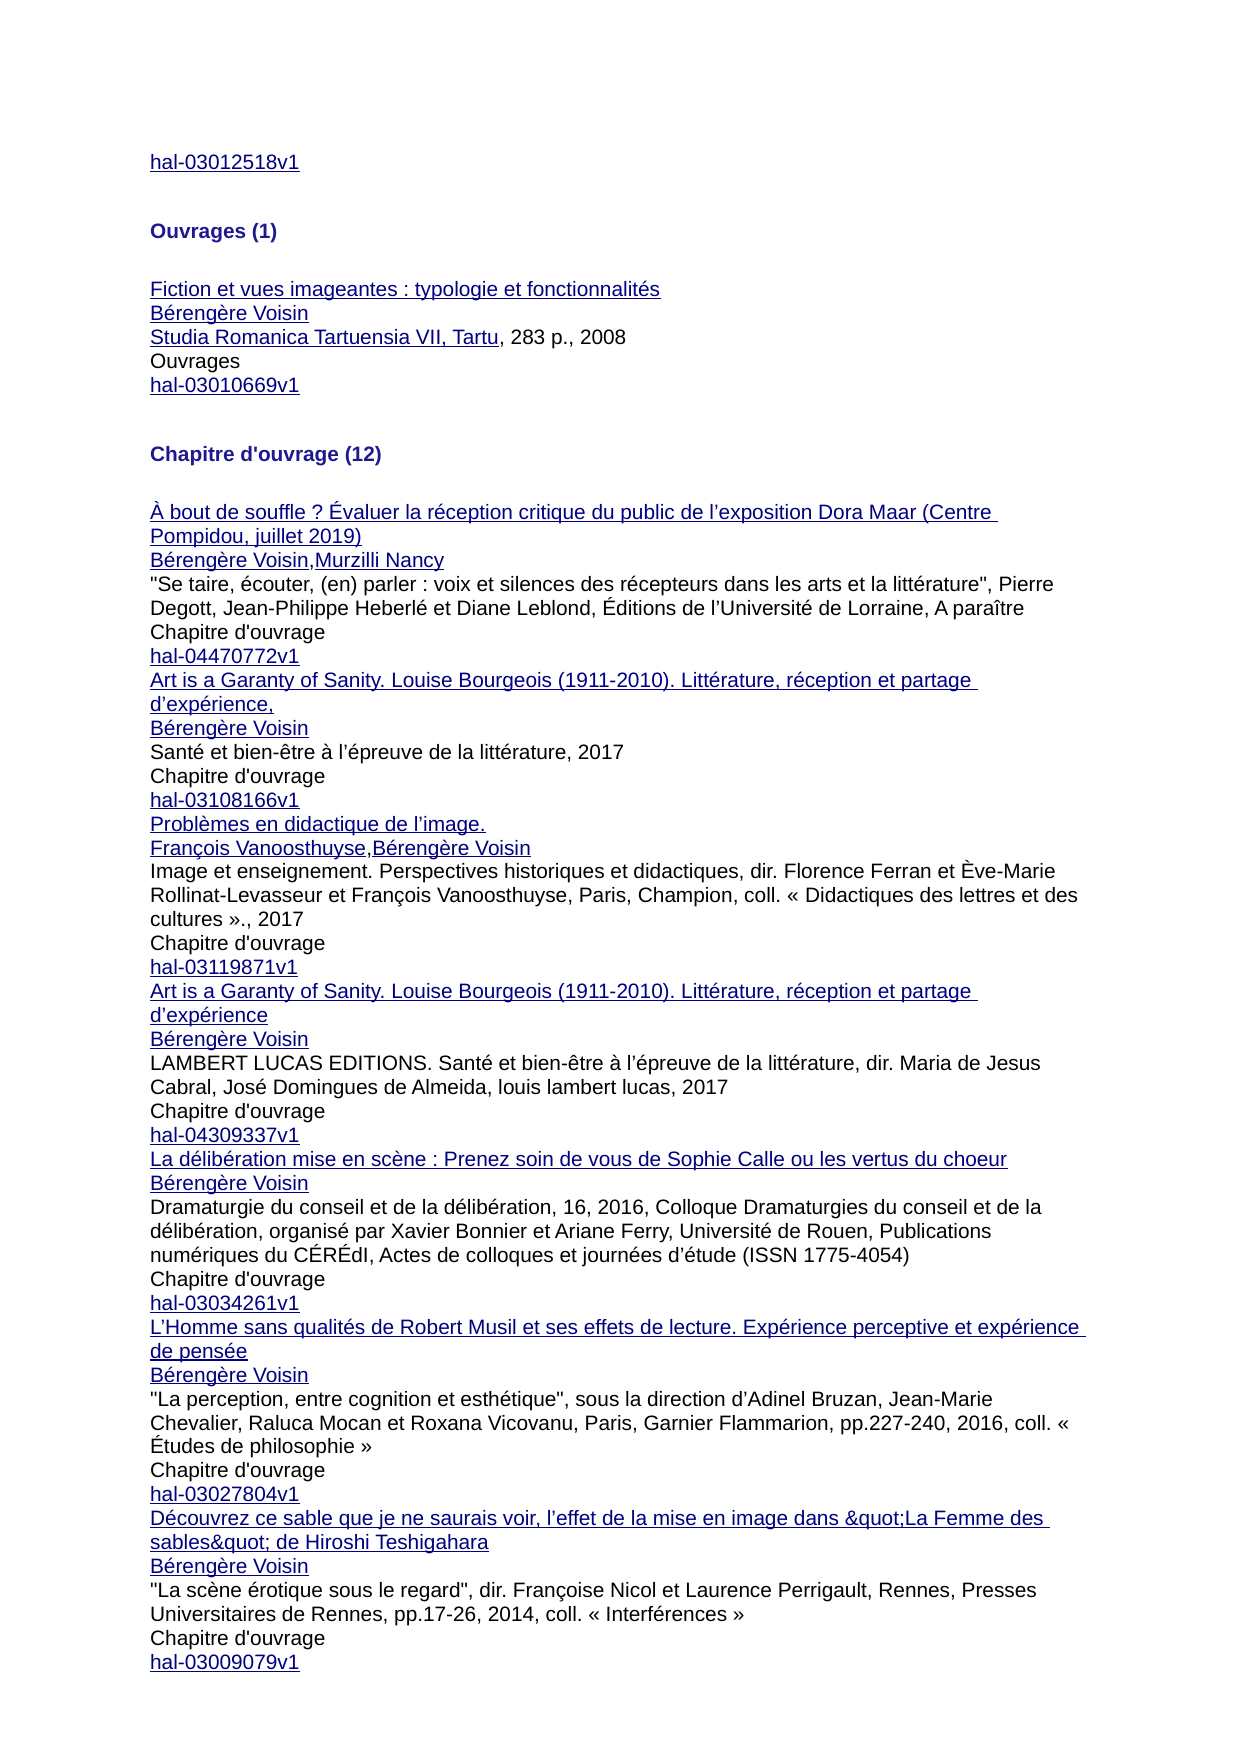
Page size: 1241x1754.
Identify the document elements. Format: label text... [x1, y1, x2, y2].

table_header Fiction et vues imageantes : typologie et fonctionnalités Bérengère Voisin Studia Romanica Tartuensia VII, Tartu, 283 p., 2008 Ouvrages hal-03010669v1 [150, 277, 1090, 397]
table_cell hal-03012518v1 [150, 150, 1090, 174]
table_cell Art is a Garanty of Sanity. Louise Bourgeois (1911-2010). Littérature, réception et partage d’expérience Bérengère Voisin LAMBERT LUCAS EDITIONS. Santé et bien-être à l’épreuve de la littérature, dir. Maria de Jesus Cabral, José Domingues de Almeida, louis lambert lucas, 2017 Chapitre d'ouvrage hal-04309337v1 [150, 979, 1090, 1147]
table_cell L’Homme sans qualités de Robert Musil et ses effets de lecture. Expérience perceptive et expérience de pensée Bérengère Voisin "La perception, entre cognition et esthétique", sous la direction d’Adinel Bruzan, Jean-Marie Chevalier, Raluca Mocan et Roxana Vicovanu, Paris, Garnier Flammarion, pp.227-240, 2016, coll. « Études de philosophie » Chapitre d'ouvrage hal-03027804v1 [150, 1315, 1090, 1506]
table_cell Art is a Garanty of Sanity. Louise Bourgeois (1911-2010). Littérature, réception et partage d’expérience, Bérengère Voisin Santé et bien-être à l’épreuve de la littérature, 2017 Chapitre d'ouvrage hal-03108166v1 [150, 668, 1090, 811]
table_header À bout de souffle ? Évaluer la réception critique du public de l’exposition Dora Maar (Centre Pompidou, juillet 2019) Bérengère Voisin,Murzilli Nancy "Se taire, écouter, (en) parler : voix et silences des récepteurs dans les arts et la littérature", Pierre Degott, Jean-Philippe Heberlé et Diane Leblond, Éditions de l’Université de Lorraine, A paraître Chapitre d'ouvrage hal-04470772v1 [150, 500, 1090, 668]
table_cell La délibération mise en scène : Prenez soin de vous de Sophie Calle ou les vertus du choeur Bérengère Voisin Dramaturgie du conseil et de la délibération, 16, 2016, Colloque Dramaturgies du conseil et de la délibération, organisé par Xavier Bonnier et Ariane Ferry, Université de Rouen, Publications numériques du CÉRÉdI, Actes de colloques et journées d’étude (ISSN 1775-4054) Chapitre d'ouvrage hal-03034261v1 [150, 1147, 1090, 1314]
table_cell Découvrez ce sable que je ne saurais voir, l’effet de la mise en image dans &quot;La Femme des sables&quot; de Hiroshi Teshigahara Bérengère Voisin "La scène érotique sous le regard", dir. Françoise Nicol et Laurence Perrigault, Rennes, Presses Universitaires de Rennes, pp.17-26, 2014, coll. « Interférences » Chapitre d'ouvrage hal-03009079v1 [150, 1506, 1090, 1674]
subtitle Ouvrages (1) [150, 219, 1090, 243]
subtitle Chapitre d'ouvrage (12) [150, 442, 1090, 466]
table_cell Problèmes en didactique de l’image. François Vanoosthuyse,Bérengère Voisin Image et enseignement. Perspectives historiques et didactiques, dir. Florence Ferran et Ève-Marie Rollinat-Levasseur et François Vanoosthuyse, Paris, Champion, coll. « Didactiques des lettres et des cultures »., 2017 Chapitre d'ouvrage hal-03119871v1 [150, 811, 1090, 979]
